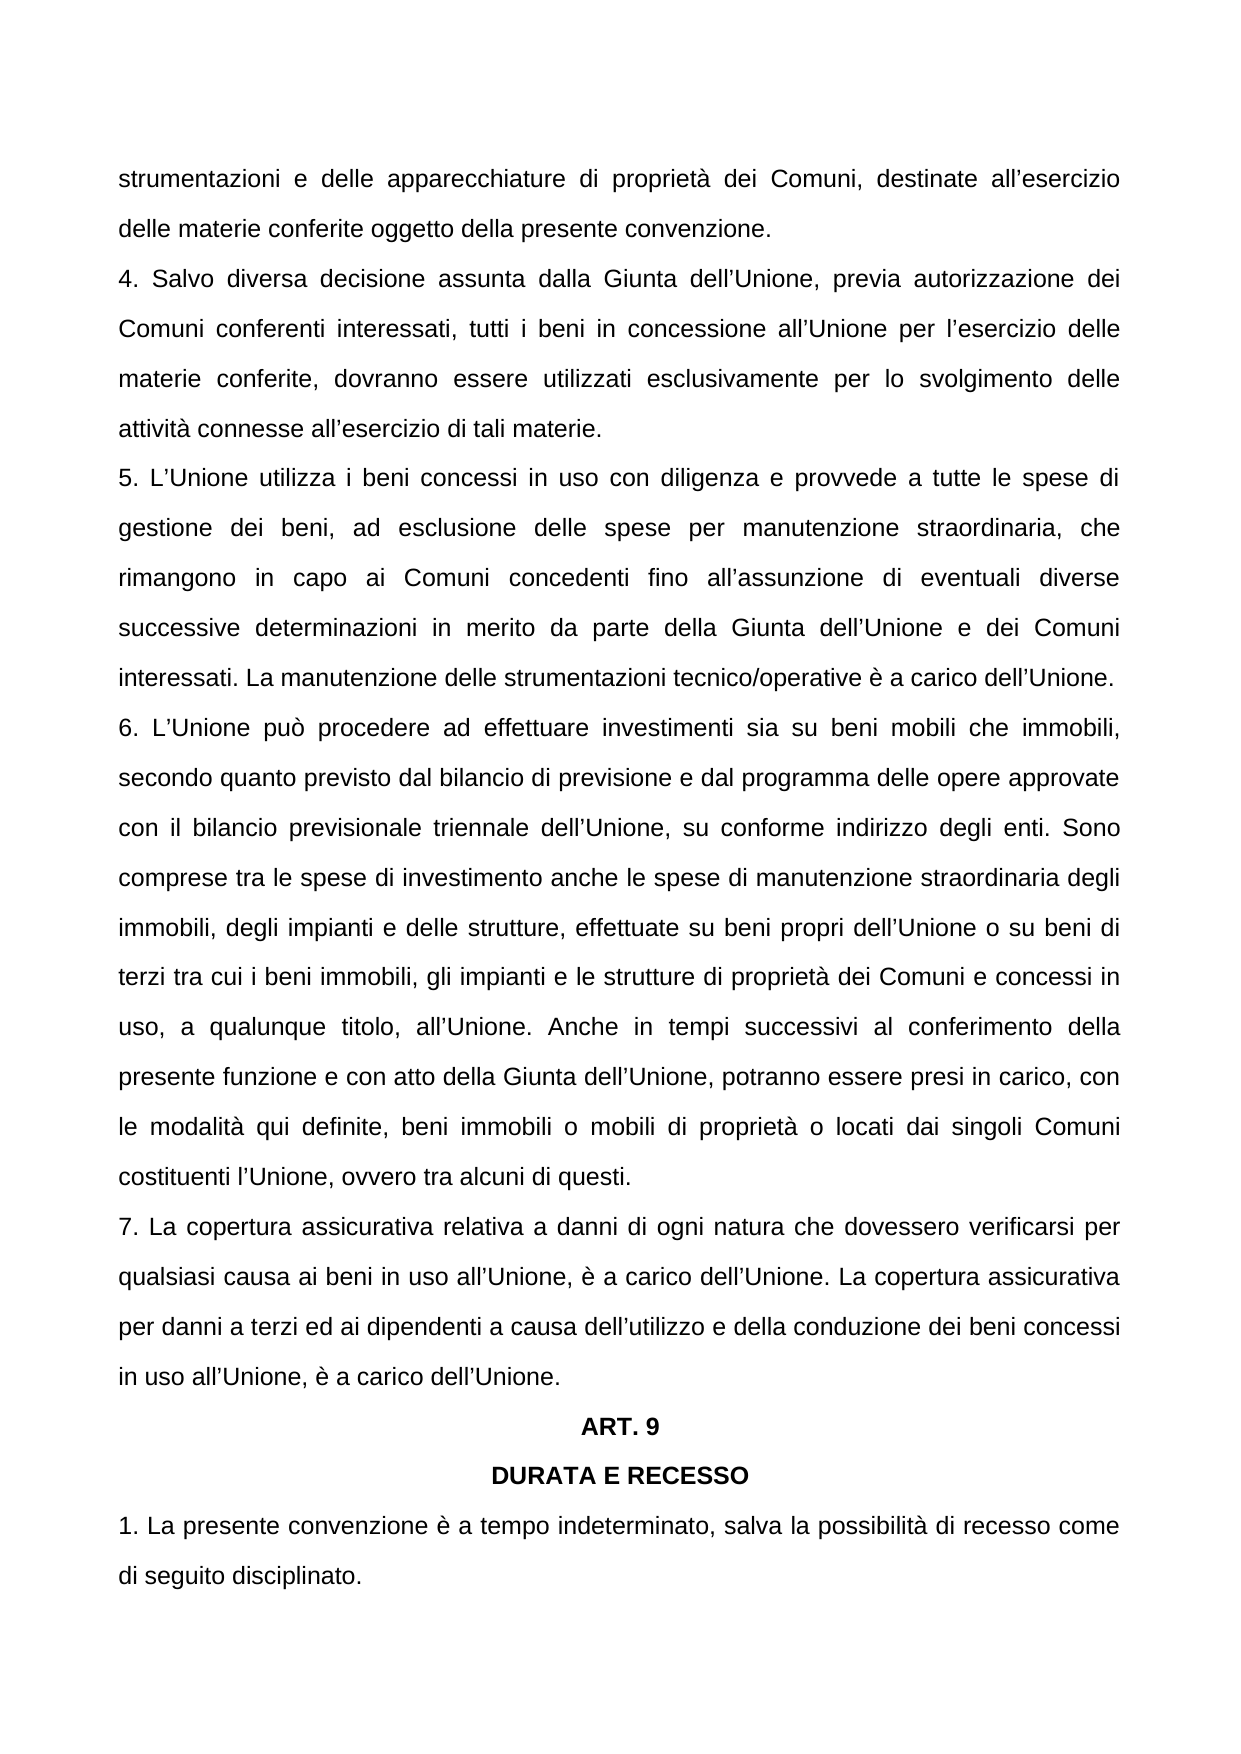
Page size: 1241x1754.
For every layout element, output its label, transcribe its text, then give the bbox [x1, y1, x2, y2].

text 7. La copertura assicurativa relativa a danni di ogni natura che dovessero verificarsi per qualsiasi causa ai beni in uso all’Unione, è a carico dell’Unione. La copertura assicurativa per danni a terzi ed ai dipendenti a causa dell’utilizzo e della conduzione dei beni concessi in uso all’Unione, è a carico dell’Unione. [118, 1195, 1122, 1395]
text 5. L’Unione utilizza i beni concessi in uso con diligenza e provvede a tutte le spese di gestione dei beni, ad esclusione delle spese per manutenzione straordinaria, che rimangono in capo ai Comuni concedenti fino all’assunzione di eventuali diverse successive determinazioni in merito da parte della Giunta dell’Unione e dei Comuni interessati. La manutenzione delle strumentazioni tecnico/operative è a carico dell’Unione. [118, 447, 1122, 696]
text strumentazioni e delle apparecchiature di proprietà dei Comuni, destinate all’esercizio delle materie conferite oggetto della presente convenzione. [118, 148, 1122, 247]
text 4. Salvo diversa decisione assunta dalla Giunta dell’Unione, previa autorizzazione dei Comuni conferenti interessati, tutti i beni in concessione all’Unione per l’esercizio delle materie conferite, dovranno essere utilizzati esclusivamente per lo svolgimento delle attività connesse all’esercizio di tali materie. [118, 247, 1122, 447]
text DURATA E RECESSO [118, 1445, 1122, 1495]
text ART. 9 [118, 1395, 1122, 1445]
text 1. La presente convenzione è a tempo indeterminato, salva la possibilità di recesso come di seguito disciplinato. [118, 1495, 1122, 1594]
text 6. L’Unione può procedere ad effettuare investimenti sia su beni mobili che immobili, secondo quanto previsto dal bilancio di previsione e dal programma delle opere approvate con il bilancio previsionale triennale dell’Unione, su conforme indirizzo degli enti. Sono comprese tra le spese di investimento anche le spese di manutenzione straordinaria degli immobili, degli impianti e delle strutture, effettuate su beni propri dell’Unione o su beni di terzi tra cui i beni immobili, gli impianti e le strutture di proprietà dei Comuni e concessi in uso, a qualunque titolo, all’Unione. Anche in tempi successivi al conferimento della presente funzione e con atto della Giunta dell’Unione, potranno essere presi in carico, con le modalità qui definite, beni immobili o mobili di proprietà o locati dai singoli Comuni costituenti l’Unione, ovvero tra alcuni di questi. [118, 696, 1122, 1195]
